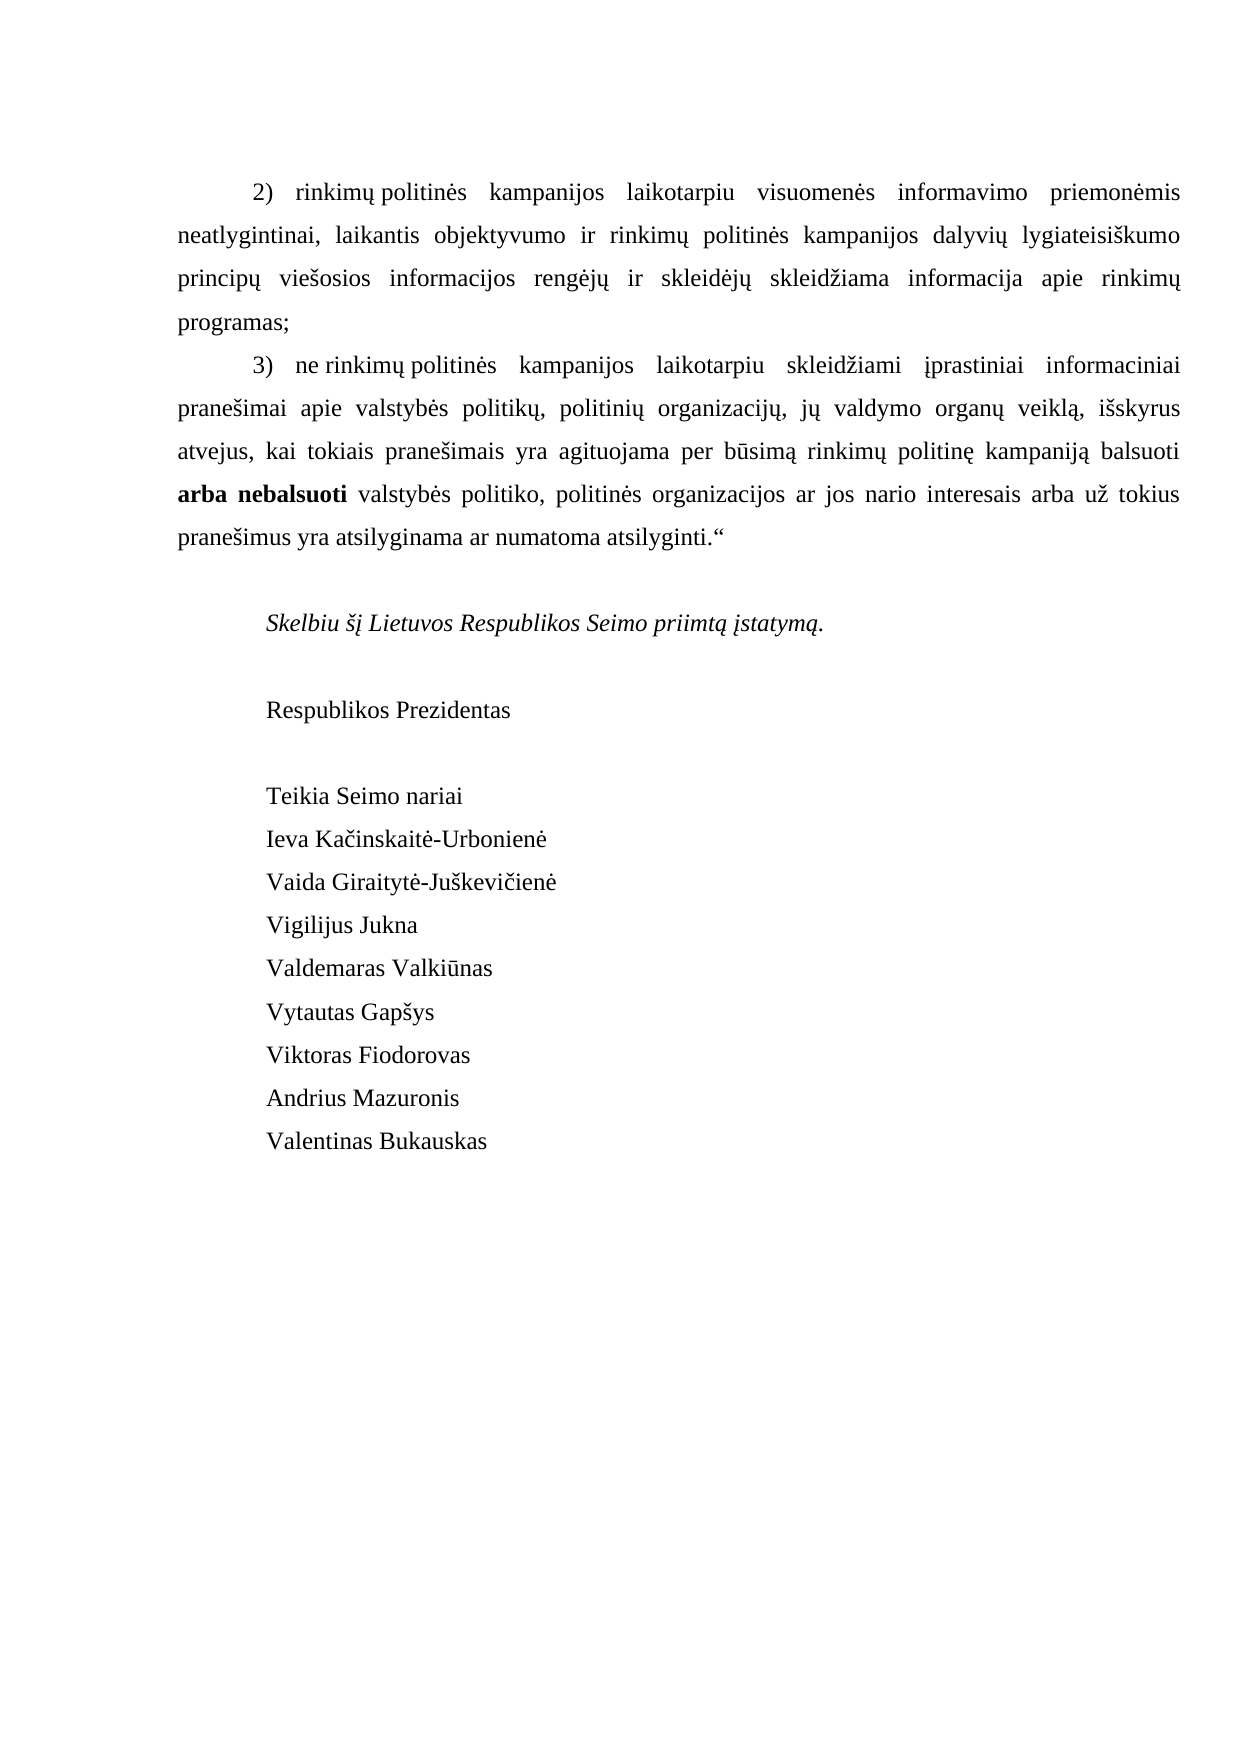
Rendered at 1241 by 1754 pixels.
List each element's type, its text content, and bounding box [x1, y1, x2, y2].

text Vigilijus Jukna [177, 910, 1181, 939]
text Teikia Seimo nariai [177, 781, 1181, 810]
text Skelbiu šį Lietuvos Respublikos Seimo priimtą įstatymą. [177, 608, 1181, 637]
text Valentinas Bukauskas [177, 1126, 1181, 1155]
text 2) rinkimų politinės kampanijos laikotarpiu visuomenės informavimo priemonėmis neatlygintinai, laikantis objektyvumo ir rinkimų politinės kampanijos dalyvių lygiateisiškumo principų viešosios informacijos rengėjų ir skleidėjų skleidžiama informacija apie rinkimų programas; [177, 177, 1181, 335]
text Respublikos Prezidentas [177, 695, 1181, 723]
text Vaida Giraitytė-Juškevičienė [177, 867, 1181, 896]
text Ieva Kačinskaitė-Urbonienė [177, 824, 1181, 853]
text Viktoras Fiodorovas [177, 1040, 1181, 1068]
text Vytautas Gapšys [177, 997, 1181, 1025]
text 3) ne rinkimų politinės kampanijos laikotarpiu skleidžiami įprastiniai informaciniai pranešimai apie valstybės politikų, politinių organizacijų, jų valdymo organų veiklą, išskyrus atvejus, kai tokiais pranešimais yra agituojama per būsimą rinkimų politinę kampaniją balsuoti arba nebalsuoti valstybės politiko, politinės organizacijos ar jos nario interesais arba už tokius pranešimus yra atsilyginama ar numatoma atsilyginti.“ [177, 350, 1181, 551]
text Andrius Mazuronis [177, 1083, 1181, 1112]
text Valdemaras Valkiūnas [177, 953, 1181, 982]
